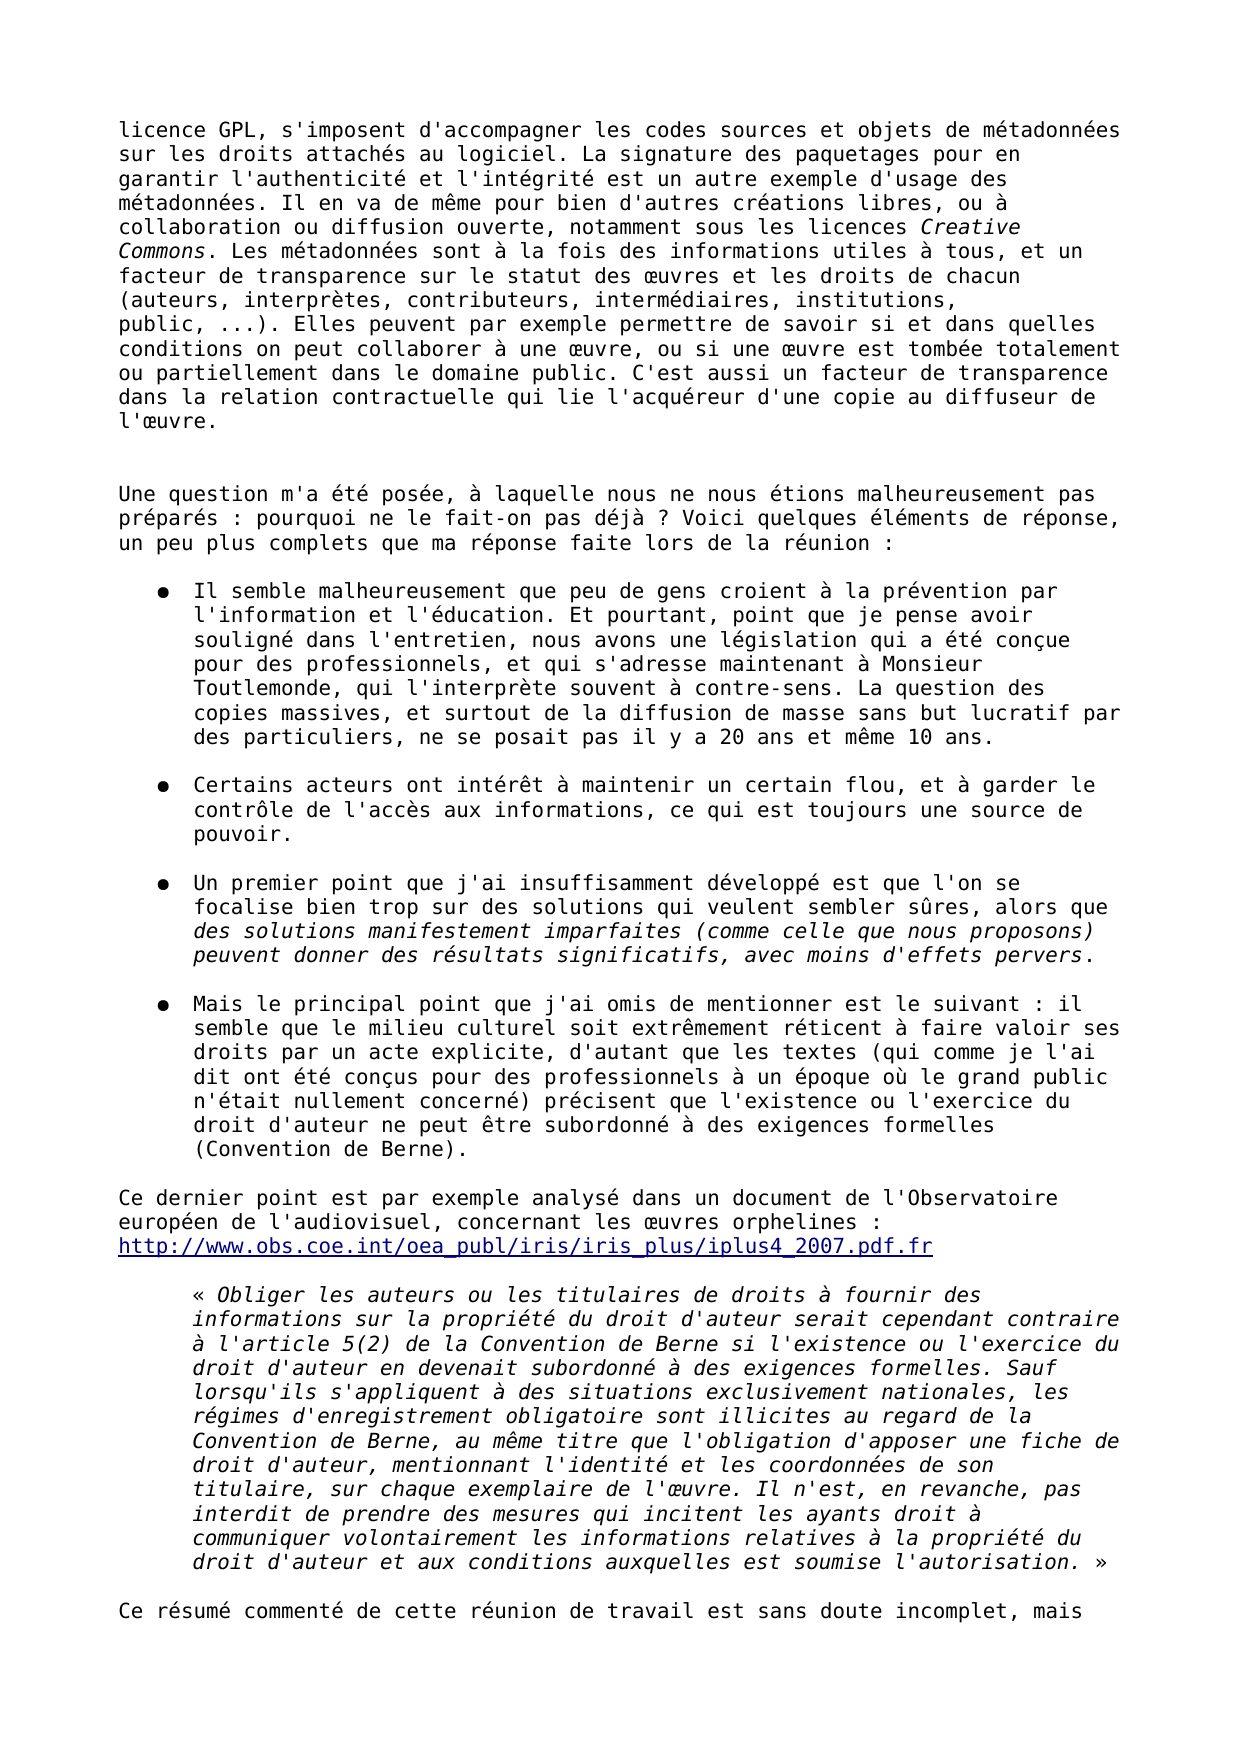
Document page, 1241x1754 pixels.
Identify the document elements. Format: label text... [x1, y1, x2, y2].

text « Obliger les auteurs ou les titulaires de droits à fournir des informations sur la propriété du droit d'auteur serait cependant contraire à l'article 5(2) de la Convention de Berne si l'existence ou l'exercice du droit d'auteur en devenait subordonné à des exigences formelles. Sauf lorsqu'ils s'appliquent à des situations exclusivement nationales, les régimes d'enregistrement obligatoire sont illicites au regard de la Convention de Berne, au même titre que l'obligation d'apposer une fiche de droit d'auteur, mentionnant l'identité et les coordonnées de son titulaire, sur chaque exemplaire de l'œuvre. Il n'est, en revanche, pas interdit de prendre des mesures qui incitent les ayants droit à communiquer volontairement les informations relatives à la propriété du droit d'auteur et aux conditions auxquelles est soumise l'autorisation. » [192, 1283, 1122, 1574]
list Mais le principal point que j'ai omis de mentionner est le suivant : il semble que le milieu culturel soit extrêmement réticent à faire valoir ses droits par un acte explicite, d'autant que les textes (qui comme je l'ai dit ont été conçus pour des professionnels à un époque où le grand public n'était nullement concerné) précisent que l'existence ou l'exercice du droit d'auteur ne peut être subordonné à des exigences formelles (Convention de Berne). [156, 992, 1122, 1162]
text http://www.obs.coe.int/oea_publ/iris/iris_plus/iplus4_2007.pdf.fr [118, 1234, 1122, 1259]
list Il semble malheureusement que peu de gens croient à la prévention par l'information et l'éducation. Et pourtant, point que je pense avoir souligné dans l'entretien, nous avons une législation qui a été conçue pour des professionnels, et qui s'adresse maintenant à Monsieur Toutlemonde, qui l'interprète souvent à contre-sens. La question des copies massives, et surtout de la diffusion de masse sans but lucratif par des particuliers, ne se posait pas il y a 20 ans et même 10 ans. [156, 579, 1122, 749]
text licence GPL, s'imposent d'accompagner les codes sources et objets de métadonnées sur les droits attachés au logiciel. La signature des paquetages pour en garantir l'authenticité et l'intégrité est un autre exemple d'usage des métadonnées. Il en va de même pour bien d'autres créations libres, ou à collaboration ou diffusion ouverte, notamment sous les licences Creative Commons. Les métadonnées sont à la fois des informations utiles à tous, et un facteur de transparence sur le statut des œuvres et les droits de chacun (auteurs, interprètes, contributeurs, intermédiaires, institutions, public, ...). Elles peuvent par exemple permettre de savoir si et dans quelles conditions on peut collaborer à une œuvre, ou si une œuvre est tombée totalement ou partiellement dans le domaine public. C'est aussi un facteur de transparence dans la relation contractuelle qui lie l'acquéreur d'une copie au diffuseur de l'œuvre. [118, 118, 1122, 434]
list Certains acteurs ont intérêt à maintenir un certain flou, et à garder le contrôle de l'accès aux informations, ce qui est toujours une source de pouvoir. [156, 773, 1122, 846]
text Une question m'a été posée, à laquelle nous ne nous étions malheureusement pas préparés : pourquoi ne le fait-on pas déjà ? Voici quelques éléments de réponse, un peu plus complets que ma réponse faite lors de la réunion : [118, 482, 1122, 555]
text Ce résumé commenté de cette réunion de travail est sans doute incomplet, mais [118, 1599, 1122, 1623]
list Un premier point que j'ai insuffisamment développé est que l'on se focalise bien trop sur des solutions qui veulent sembler sûres, alors que des solutions manifestement imparfaites (comme celle que nous proposons) peuvent donner des résultats significatifs, avec moins d'effets pervers. [156, 871, 1122, 968]
text Ce dernier point est par exemple analysé dans un document de l'Observatoire européen de l'audiovisuel, concernant les œuvres orphelines : [118, 1186, 1122, 1234]
